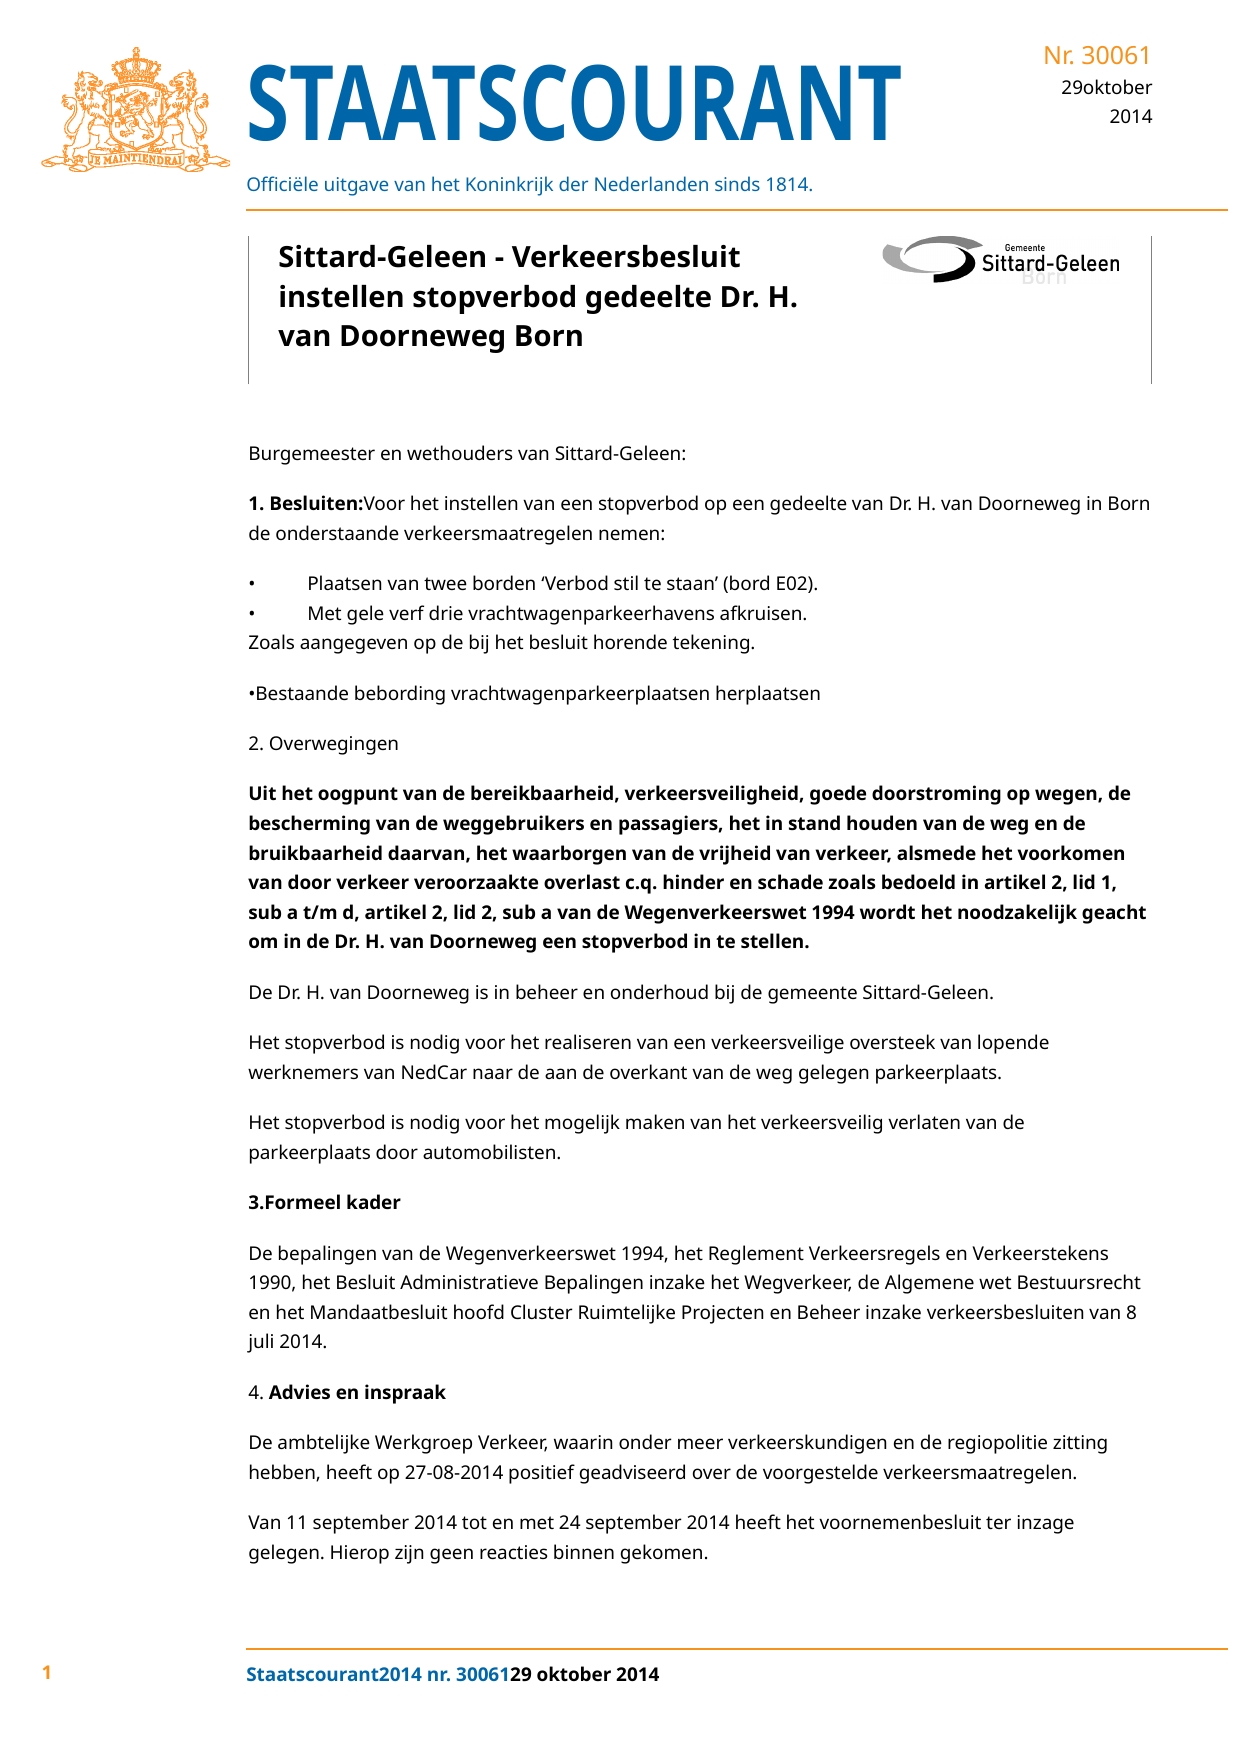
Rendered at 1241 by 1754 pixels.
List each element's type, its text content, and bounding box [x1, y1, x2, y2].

text Uit het oogpunt van de bereikbaarheid, verkeersveiligheid, goede doorstroming op wegen, de bescherming van de weggebruikers en passagiers, het in stand houden van de weg en de bruikbaarheid daarvan, het waarborgen van de vrijheid van verkeer, alsmede het voorkomen van door verkeer veroorzaakte overlast c.q. hinder en schade zoals bedoeld in artikel 2, lid 1, sub a t/m d, artikel 2, lid 2, sub a van de Wegenverkeerswet 1994 wordt het noodzakelijk geacht om in de Dr. H. van Doorneweg een stopverbod in te stellen. [248, 781, 1152, 954]
text Zoals aangegeven op de bij het besluit horende tekening. [248, 629, 1152, 655]
table_header Sittard-Geleen - Verkeersbesluit instellen stopverbod gedeelte Dr. H. van Doorneweg Born [249, 236, 850, 384]
text 3.Formeel kader [248, 1189, 1152, 1215]
text 1. Besluiten:Voor het instellen van een stopverbod op een gedeelte van Dr. H. van Doorneweg in Born de onderstaande verkeersmaatregelen nemen: [248, 490, 1152, 545]
text 2. Overwegingen [248, 730, 1152, 756]
picture [882, 236, 1119, 284]
text Burgemeester en wethouders van Sittard-Geleen: [248, 440, 1152, 465]
text Het stopverbod is nodig voor het realiseren van een verkeersveilige oversteek van lopende werknemers van NedCar naar de aan de overkant van de weg gelegen parkeerplaats. [248, 1029, 1152, 1084]
text De bepalingen van de Wegenverkeerswet 1994, het Reglement Verkeersregels en Verkeerstekens 1990, het Besluit Administratieve Bepalingen inzake het Wegverkeer, de Algemene wet Bestuursrecht en het Mandaatbesluit hoofd Cluster Ruimtelijke Projecten en Beheer inzake verkeersbesluiten van 8 juli 2014. [248, 1240, 1152, 1354]
text De Dr. H. van Doorneweg is in beheer en onderhoud bij de gemeente Sittard-Geleen. [248, 979, 1152, 1004]
text •Bestaande bebording vrachtwagenparkeerplaatsen herplaatsen [248, 680, 1152, 705]
picture [41, 47, 231, 172]
text Van 11 september 2014 tot en met 24 september 2014 heeft het voornemenbesluit ter inzage gelegen. Hierop zijn geen reacties binnen gekomen. [248, 1509, 1152, 1564]
text De ambtelijke Werkgroep Verkeer, waarin onder meer verkeerskundigen en de regiopolitie zitting hebben, heeft op 27-08-2014 positief geadviseerd over de voorgestelde verkeersmaatregelen. [248, 1429, 1152, 1484]
list Plaatsen van twee borden ‘Verbod stil te staan’ (bord E02). [248, 570, 1152, 596]
text 4. Advies en inspraak [248, 1379, 1152, 1404]
list Met gele verf drie vrachtwagenparkeerhavens afkruisen. [248, 600, 1152, 625]
table_header [850, 236, 1151, 384]
text Het stopverbod is nodig voor het mogelijk maken van het verkeersveilig verlaten van de parkeerplaats door automobilisten. [248, 1109, 1152, 1164]
